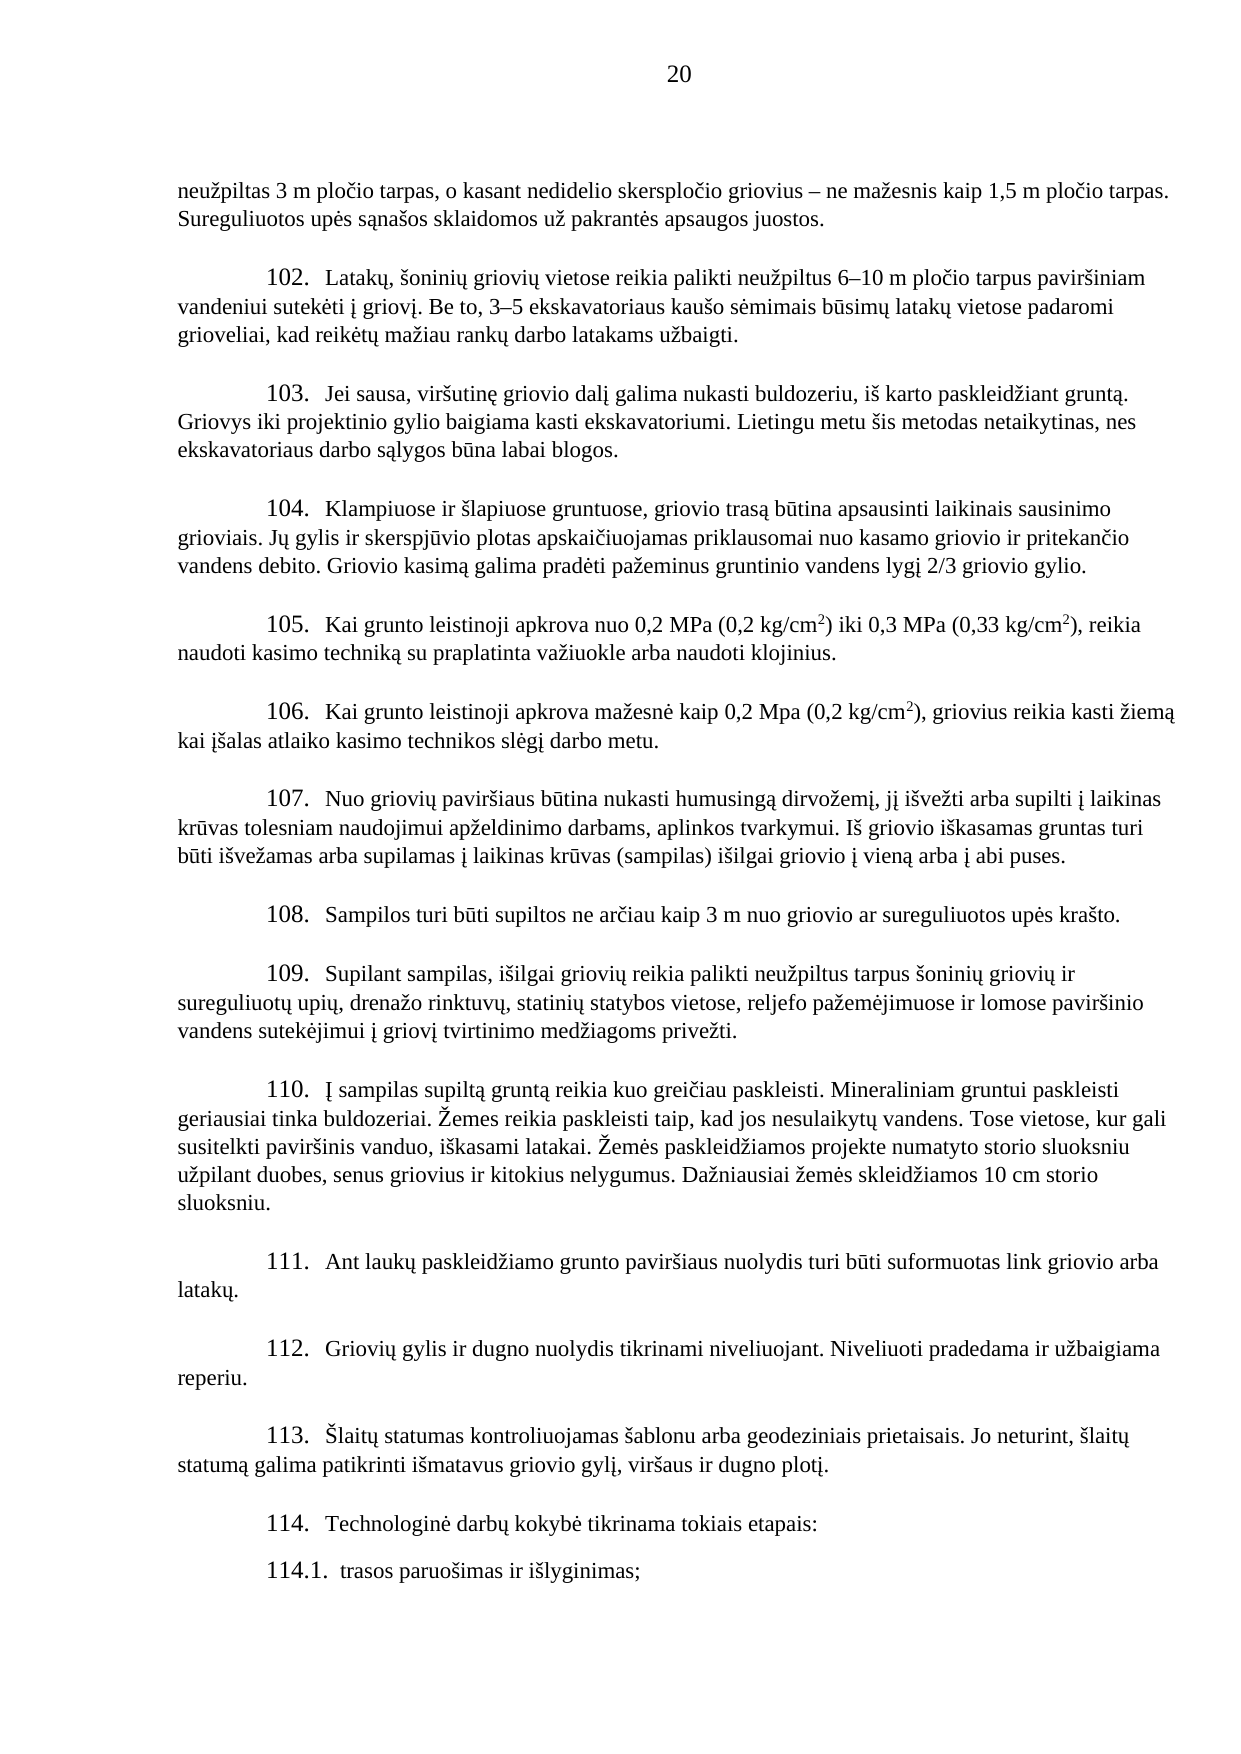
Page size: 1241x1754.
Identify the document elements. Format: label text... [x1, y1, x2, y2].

text 108. Sampilos turi būti supiltos ne arčiau kaip 3 m nuo griovio ar sureguliuotos upės krašto. [177, 899, 1181, 928]
text 106. Kai grunto leistinoji apkrova mažesnė kaip 0,2 Mpa (0,2 kg/cm2), griovius reikia kasti žiemą kai įšalas atlaiko kasimo technikos slėgį darbo metu. [177, 696, 1181, 753]
text neužpiltas 3 m pločio tarpas, o kasant nedidelio skerspločio griovius – ne mažesnis kaip 1,5 m pločio tarpas. Sureguliuotos upės sąnašos sklaidomos už pakrantės apsaugos juostos. [177, 177, 1181, 232]
text 107. Nuo griovių paviršiaus būtina nukasti humusingą dirvožemį, jį išvežti arba supilti į laikinas krūvas tolesniam naudojimui apželdinimo darbams, aplinkos tvarkymui. Iš griovio iškasamas gruntas turi būti išvežamas arba supilamas į laikinas krūvas (sampilas) išilgai griovio į vieną arba į abi puses. [177, 783, 1181, 868]
text 103. Jei sausa, viršutinę griovio dalį galima nukasti buldozeriu, iš karto paskleidžiant gruntą. Griovys iki projektinio gylio baigiama kasti ekskavatoriumi. Lietingu metu šis metodas netaikytinas, nes ekskavatoriaus darbo sąlygos būna labai blogos. [177, 378, 1181, 463]
text 110. Į sampilas supiltą gruntą reikia kuo greičiau paskleisti. Mineraliniam gruntui paskleisti geriausiai tinka buldozeriai. Žemes reikia paskleisti taip, kad jos nesulaikytų vandens. Tose vietose, kur gali susitelkti paviršinis vanduo, iškasami latakai. Žemės paskleidžiamos projekte numatyto storio sluoksniu užpilant duobes, senus griovius ir kitokius nelygumus. Dažniausiai žemės skleidžiamos 10 cm storio sluoksniu. [177, 1074, 1181, 1215]
text 114.1. trasos paruošimas ir išlyginimas; [177, 1556, 1181, 1584]
text 105. Kai grunto leistinoji apkrova nuo 0,2 MPa (0,2 kg/cm2) iki 0,3 MPa (0,33 kg/cm2), reikia naudoti kasimo techniką su praplatinta važiuokle arba naudoti klojinius. [177, 609, 1181, 666]
text 104. Klampiuose ir šlapiuose gruntuose, griovio trasą būtina apsausinti laikinais sausinimo grioviais. Jų gylis ir skerspjūvio plotas apskaičiuojamas priklausomai nuo kasamo griovio ir pritekančio vandens debito. Griovio kasimą galima pradėti pažeminus gruntinio vandens lygį 2/3 griovio gylio. [177, 493, 1181, 578]
text 102. Latakų, šoninių griovių vietose reikia palikti neužpiltus 6–10 m pločio tarpus paviršiniam vandeniui sutekėti į griovį. Be to, 3–5 ekskavatoriaus kaušo sėmimais būsimų latakų vietose padaromi grioveliai, kad reikėtų mažiau rankų darbo latakams užbaigti. [177, 262, 1181, 347]
text 113. Šlaitų statumas kontroliuojamas šablonu arba geodeziniais prietaisais. Jo neturint, šlaitų statumą galima patikrinti išmatavus griovio gylį, viršaus ir dugno plotį. [177, 1421, 1181, 1477]
text 109. Supilant sampilas, išilgai griovių reikia palikti neužpiltus tarpus šoninių griovių ir sureguliuotų upių, drenažo rinktuvų, statinių statybos vietose, reljefo pažemėjimuose ir lomose paviršinio vandens sutekėjimui į griovį tvirtinimo medžiagoms privežti. [177, 958, 1181, 1043]
text 112. Griovių gylis ir dugno nuolydis tikrinami niveliuojant. Niveliuoti pradedama ir užbaigiama reperiu. [177, 1333, 1181, 1390]
text 114. Technologinė darbų kokybė tikrinama tokiais etapais: [177, 1508, 1181, 1537]
text 111. Ant laukų paskleidžiamo grunto paviršiaus nuolydis turi būti suformuotas link griovio arba latakų. [177, 1246, 1181, 1303]
